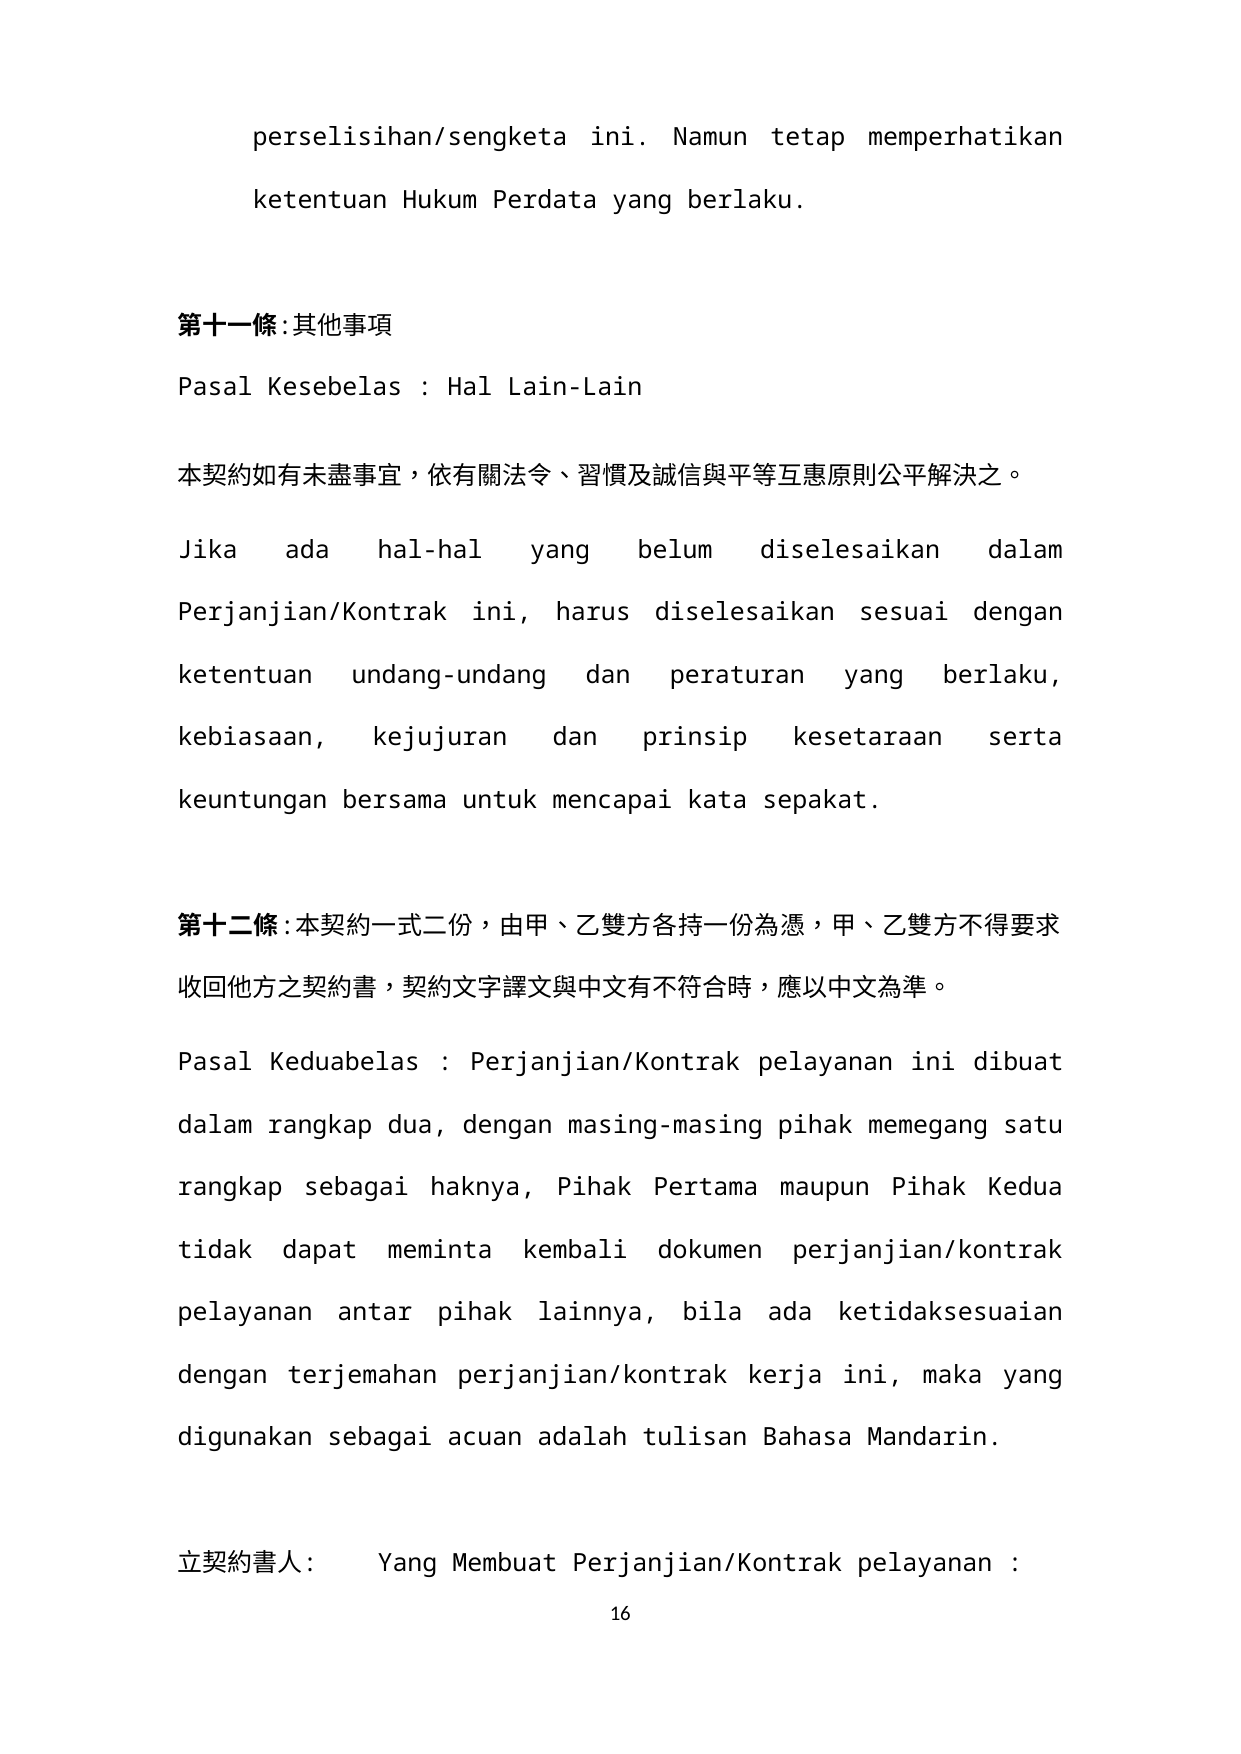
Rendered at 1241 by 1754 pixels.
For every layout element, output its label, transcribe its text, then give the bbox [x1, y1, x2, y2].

text 立契約書人: Yang Membuat Perjanjian/Kontrak pelayanan : [177, 1519, 1063, 1582]
text 本契約如有未盡事宜，依有關法令、習慣及誠信與平等互惠原則公平解決之。 [177, 432, 1063, 494]
text Pasal Kesebelas : Hal Lain-Lain [177, 344, 1063, 407]
text 第十二條:本契約一式二份，由甲、乙雙方各持一份為憑，甲、乙雙方不得要求收回他方之契約書，契約文字譯文與中文有不符合時，應以中文為準。 [177, 882, 1063, 1007]
list perselisihan/sengketa ini. Namun tetap memperhatikan ketentuan Hukum Perdata yang berlaku. [252, 94, 1063, 219]
text Pasal Keduabelas : Perjanjian/Kontrak pelayanan ini dibuat dalam rangkap dua, dengan masing-masing pihak memegang satu rangkap sebagai haknya, Pihak Pertama maupun Pihak Kedua tidak dapat meminta kembali dokumen perjanjian/kontrak pelayanan antar pihak lainnya, bila ada ketidaksesuaian dengan terjemahan perjanjian/kontrak kerja ini, maka yang digunakan sebagai acuan adalah tulisan Bahasa Mandarin. [177, 1019, 1063, 1457]
text 第十一條:其他事項 [177, 282, 1063, 344]
text Jika ada hal-hal yang belum diselesaikan dalam Perjanjian/Kontrak ini, harus diselesaikan sesuai dengan ketentuan undang-undang dan peraturan yang berlaku, kebiasaan, kejujuran dan prinsip kesetaraan serta keuntungan bersama untuk mencapai kata sepakat. [177, 507, 1063, 819]
